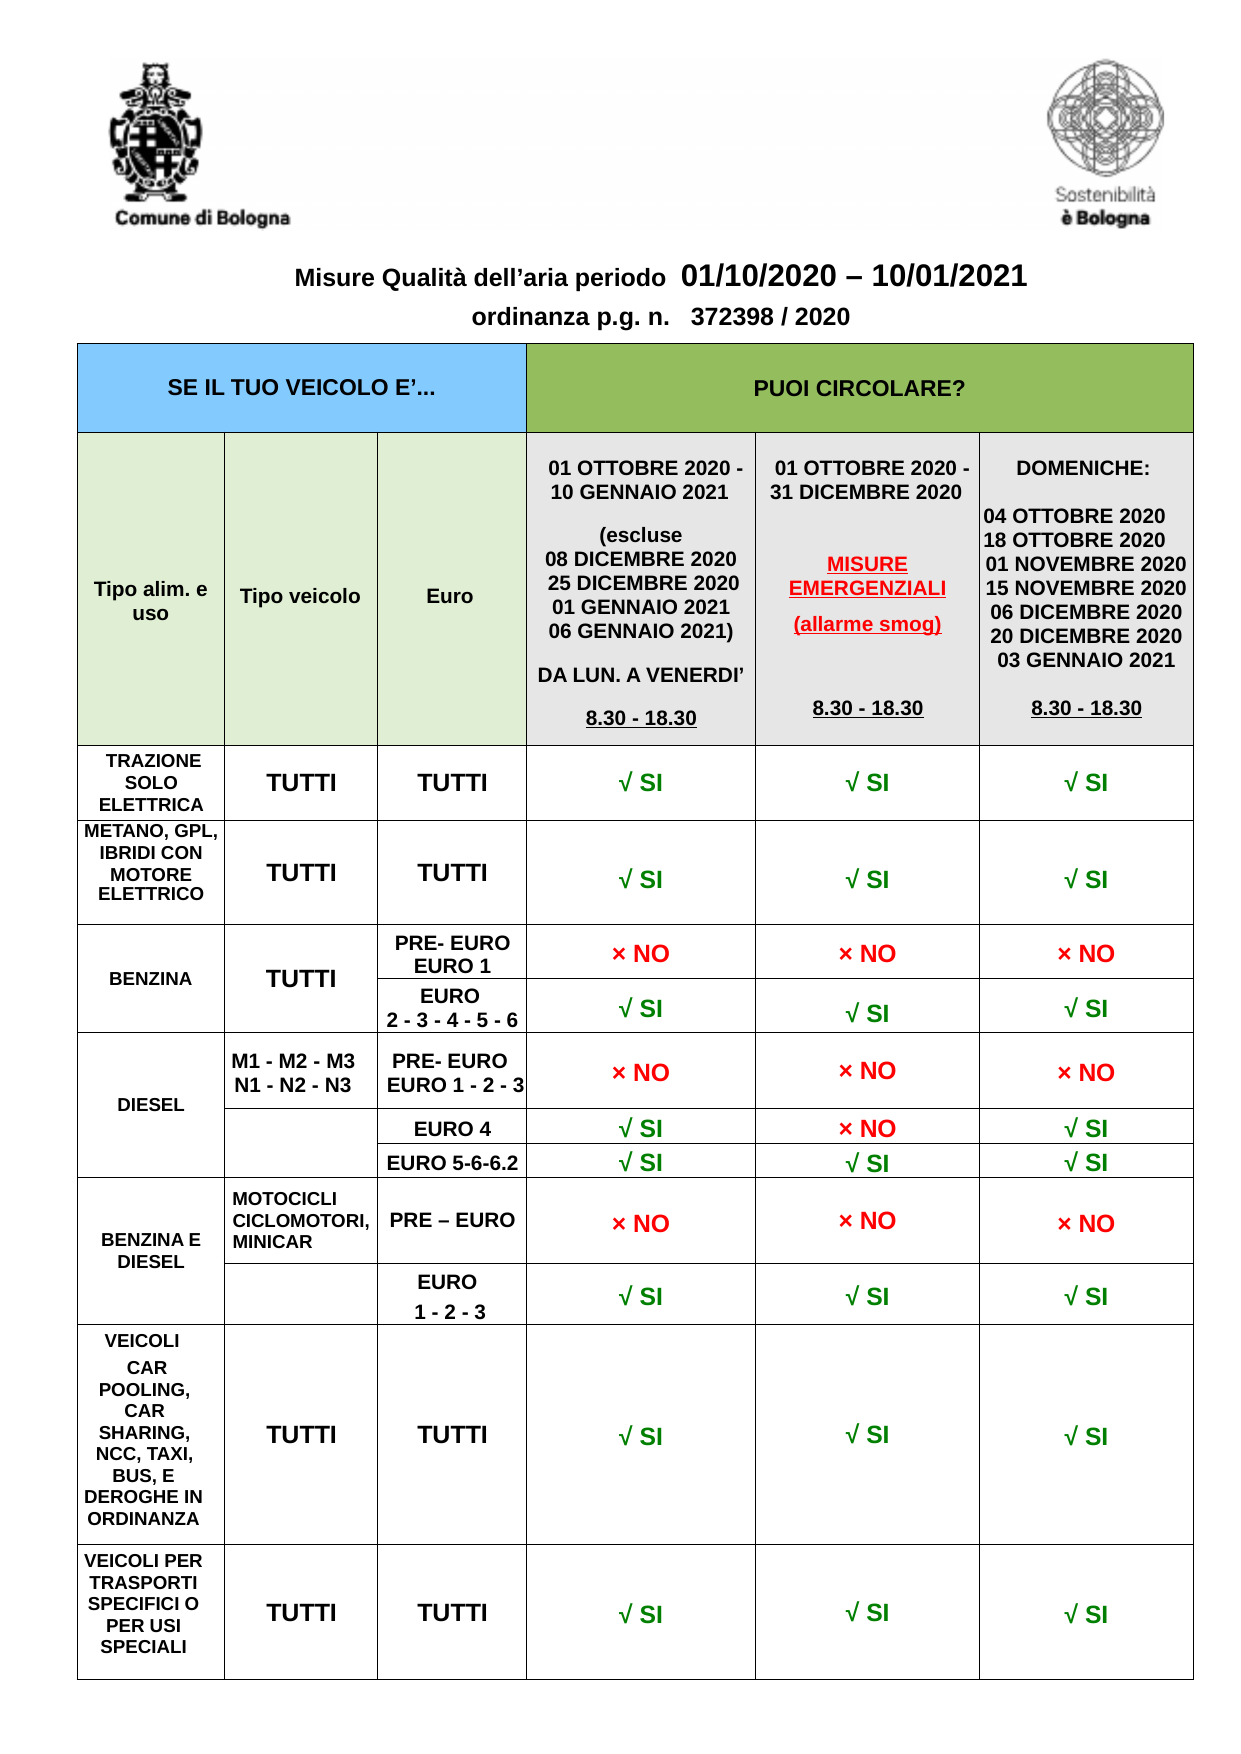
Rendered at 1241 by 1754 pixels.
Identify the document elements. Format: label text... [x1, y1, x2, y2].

table_cell × NO [756, 925, 979, 978]
table_cell √ SI [527, 821, 755, 924]
table_cell BENZINA E DIESEL [78, 1178, 224, 1324]
table_cell BENZINA [78, 925, 224, 1032]
table_cell √ SI [980, 1545, 1193, 1679]
table_cell [225, 1109, 377, 1177]
table_cell EURO 1 - 2 - 3 [378, 1264, 526, 1324]
picture [107, 58, 1165, 231]
table_cell TUTTI [225, 1325, 377, 1544]
table_cell √ SI [756, 1264, 979, 1324]
table_cell 01 OTTOBRE 2020 - 10 GENNAIO 2021 (escluse 08 DICEMBRE 2020 25 DICEMBRE 2020 01 GENNAIO 2021 06 GENNAIO 2021) DA LUN. A VENERDI’ 8.30 - 18.30 [527, 433, 755, 745]
table_cell √ SI [756, 821, 979, 924]
table_cell × NO [980, 925, 1193, 978]
table_cell [225, 1264, 377, 1324]
table_cell × NO [756, 1178, 979, 1263]
table_cell Tipo alim. e uso [78, 433, 224, 745]
table_cell × NO [980, 1033, 1193, 1108]
table_cell DIESEL [78, 1033, 224, 1177]
table_cell Tipo veicolo [225, 433, 377, 745]
table_cell √ SI [980, 1325, 1193, 1544]
table_cell × NO [756, 1109, 979, 1143]
table_cell EURO 5-6-6.2 [378, 1144, 526, 1177]
table_cell × NO [527, 1033, 755, 1108]
table_cell TUTTI [378, 1325, 526, 1544]
table_cell PRE- EURO EURO 1 [378, 925, 526, 978]
table_cell PRE – EURO [378, 1178, 526, 1263]
table_cell TUTTI [225, 925, 377, 1032]
table_cell √ SI [980, 746, 1193, 820]
table_cell TUTTI [225, 1545, 377, 1679]
table_cell √ SI [756, 1545, 979, 1679]
table_cell √ SI [980, 821, 1193, 924]
table_cell TUTTI [225, 821, 377, 924]
table_cell × NO [980, 1178, 1193, 1263]
table_cell METANO, GPL, IBRIDI CON MOTORE ELETTRICO [78, 821, 224, 924]
table_cell √ SI [980, 1109, 1193, 1143]
table_cell TUTTI [225, 746, 377, 820]
table_cell TUTTI [378, 746, 526, 820]
table_cell MOTOCICLI CICLOMOTORI, MINICAR [225, 1178, 377, 1263]
table_header PUOI CIRCOLARE? [527, 344, 1193, 432]
table_cell √ SI [527, 1144, 755, 1177]
table_cell √ SI [527, 1545, 755, 1679]
table_cell √ SI [527, 1325, 755, 1544]
table_cell √ SI [980, 979, 1193, 1032]
table_cell √ SI [980, 1144, 1193, 1177]
table_cell EURO 2 - 3 - 4 - 5 - 6 [378, 979, 526, 1032]
table_header SE IL TUO VEICOLO E’... [78, 344, 526, 432]
table_cell √ SI [527, 1109, 755, 1143]
table_cell VEICOLI PER TRASPORTI SPECIFICI O PER USI SPECIALI [78, 1545, 224, 1679]
table_cell VEICOLI CAR POOLING, CAR SHARING, NCC, TAXI, BUS, E DEROGHE IN ORDINANZA [78, 1325, 224, 1544]
table_cell Euro [378, 433, 526, 745]
table_cell PRE- EURO EURO 1 - 2 - 3 [378, 1033, 526, 1108]
table_cell √ SI [980, 1264, 1193, 1324]
table_cell √ SI [756, 1144, 979, 1177]
text ordinanza p.g. n. 372398 / 2020 [119, 302, 1203, 331]
table_cell √ SI [527, 1264, 755, 1324]
table_cell EURO 4 [378, 1109, 526, 1143]
table_cell × NO [527, 1178, 755, 1263]
text Misure Qualità dell’aria periodo 01/10/2020 – 10/01/2021 [119, 257, 1203, 292]
table_cell TRAZIONE SOLO ELETTRICA [78, 746, 224, 820]
table_cell M1 - M2 - M3 N1 - N2 - N3 [225, 1033, 377, 1108]
table_cell 01 OTTOBRE 2020 - 31 DICEMBRE 2020 MISURE EMERGENZIALI (allarme smog) 8.30 - 18.30 [756, 433, 979, 745]
table_cell TUTTI [378, 821, 526, 924]
table_cell DOMENICHE: 04 OTTOBRE 2020 18 OTTOBRE 2020 01 NOVEMBRE 2020 15 NOVEMBRE 2020 06 DICEMBRE 2020 20 DICEMBRE 2020 03 GENNAIO 2021 8.30 - 18.30 [980, 433, 1193, 745]
table_cell √ SI [756, 1325, 979, 1544]
table_cell TUTTI [378, 1545, 526, 1679]
table_cell √ SI [756, 979, 979, 1032]
table_cell √ SI [756, 746, 979, 820]
table_cell × NO [756, 1033, 979, 1108]
table_cell √ SI [527, 979, 755, 1032]
table_cell × NO [527, 925, 755, 978]
table_cell √ SI [527, 746, 755, 820]
